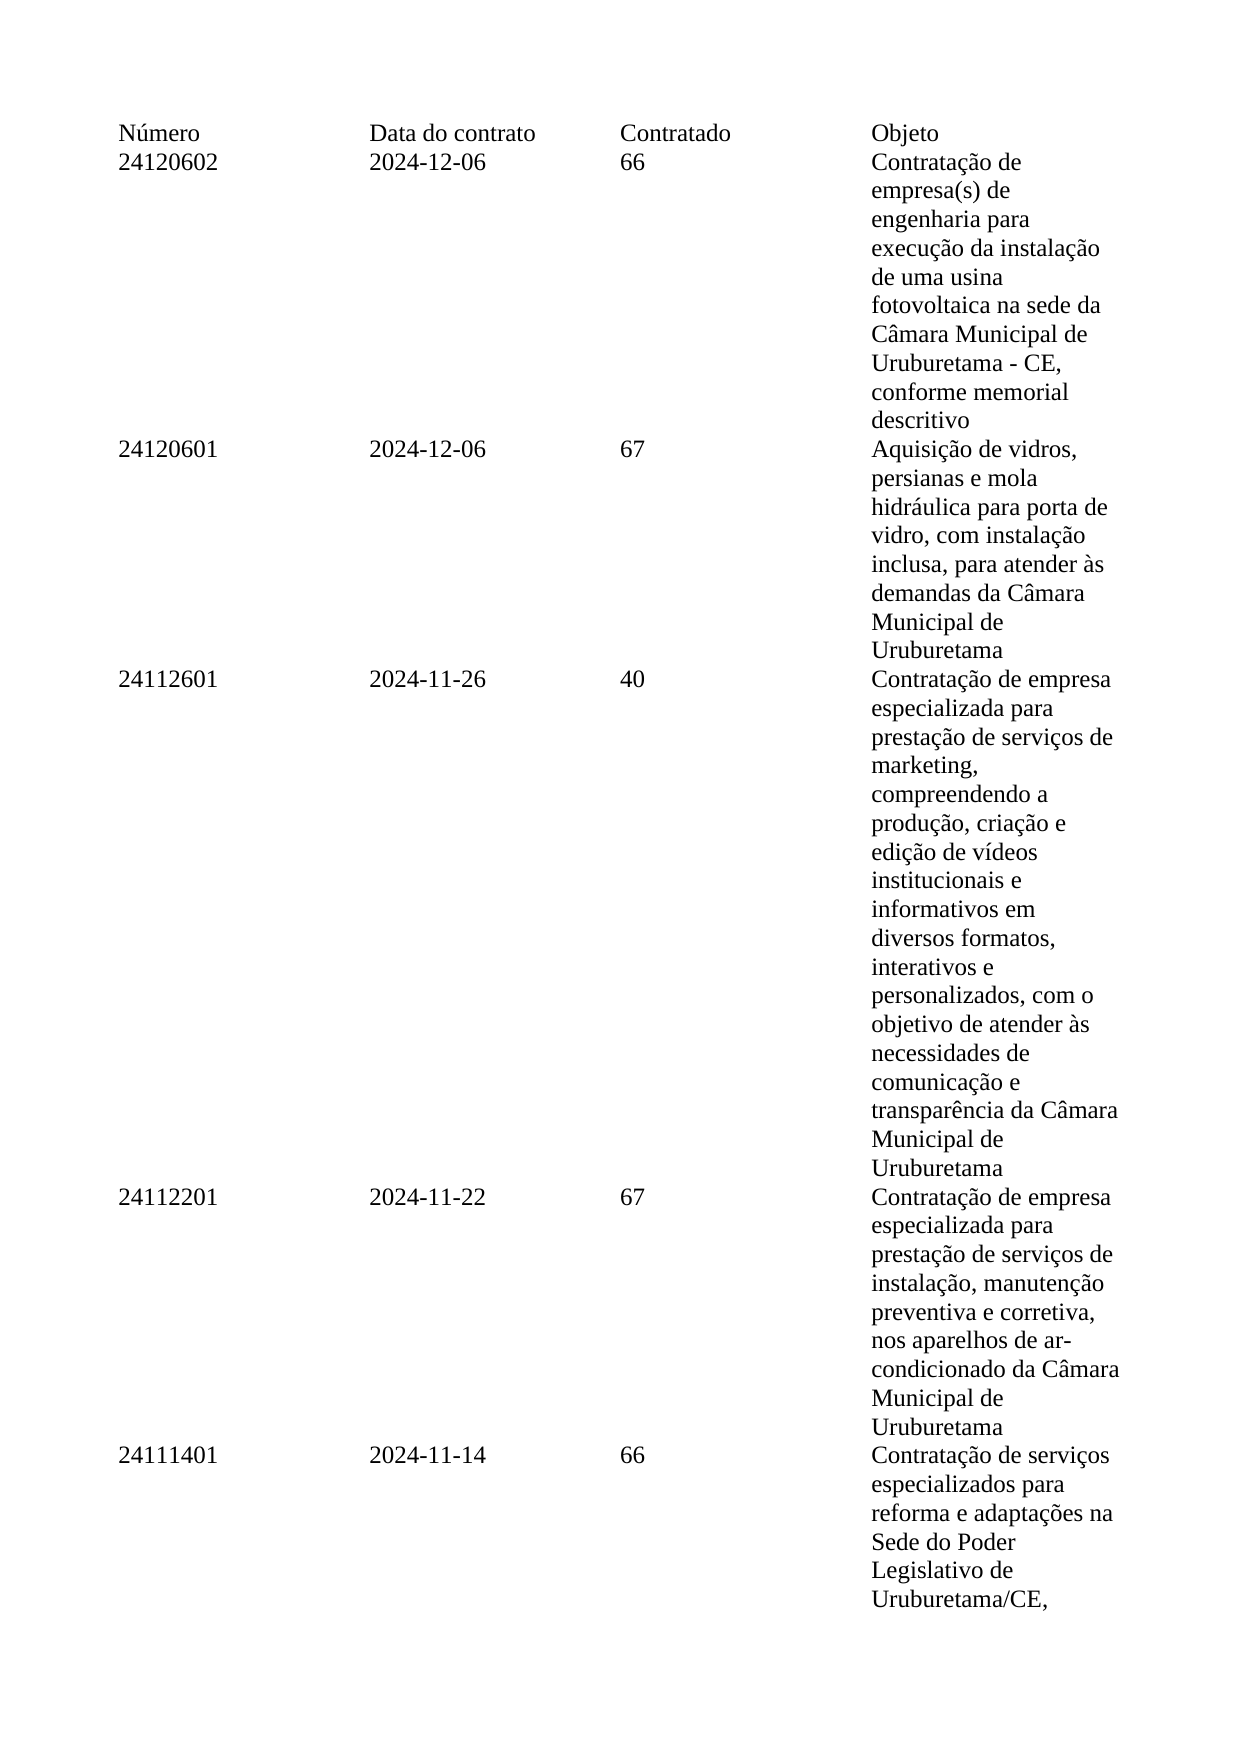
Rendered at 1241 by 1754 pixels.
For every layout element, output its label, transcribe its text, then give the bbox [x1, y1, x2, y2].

table_cell 2024-12-06 [369, 434, 620, 664]
table_cell 40 [620, 664, 871, 1182]
table_cell Contratação de empresa(s) de engenharia para execução da instalação de uma usina fotovoltaica na sede da Câmara Municipal de Uruburetama - CE, conforme memorial descritivo [871, 147, 1122, 434]
table_header Contratado [620, 118, 871, 147]
table_cell 24112201 [118, 1182, 369, 1441]
table_cell 2024-11-26 [369, 664, 620, 1182]
table_cell 24120602 [118, 147, 369, 434]
table_header Data do contrato [369, 118, 620, 147]
table_cell Contratação de empresa especializada para prestação de serviços de instalação, manutenção preventiva e corretiva, nos aparelhos de ar-condicionado da Câmara Municipal de Uruburetama [871, 1182, 1122, 1441]
table_cell Contratação de empresa especializada para prestação de serviços de marketing, compreendendo a produção, criação e edição de vídeos institucionais e informativos em diversos formatos, interativos e personalizados, com o objetivo de atender às necessidades de comunicação e transparência da Câmara Municipal de Uruburetama [871, 664, 1122, 1182]
table_cell 67 [620, 1182, 871, 1441]
table_header Número [118, 118, 369, 147]
table_header Objeto [871, 118, 1122, 147]
table_cell 2024-11-14 [369, 1441, 620, 1613]
table_cell 24111401 [118, 1441, 369, 1613]
table_cell Contratação de serviços especializados para reforma e adaptações na Sede do Poder Legislativo de Uruburetama/CE, [871, 1441, 1122, 1613]
table_cell 24112601 [118, 664, 369, 1182]
table_cell 67 [620, 434, 871, 664]
table_cell 2024-11-22 [369, 1182, 620, 1441]
table_cell Aquisição de vidros, persianas e mola hidráulica para porta de vidro, com instalação inclusa, para atender às demandas da Câmara Municipal de Uruburetama [871, 434, 1122, 664]
table_cell 24120601 [118, 434, 369, 664]
table_cell 66 [620, 1441, 871, 1613]
table_cell 66 [620, 147, 871, 434]
table_cell 2024-12-06 [369, 147, 620, 434]
